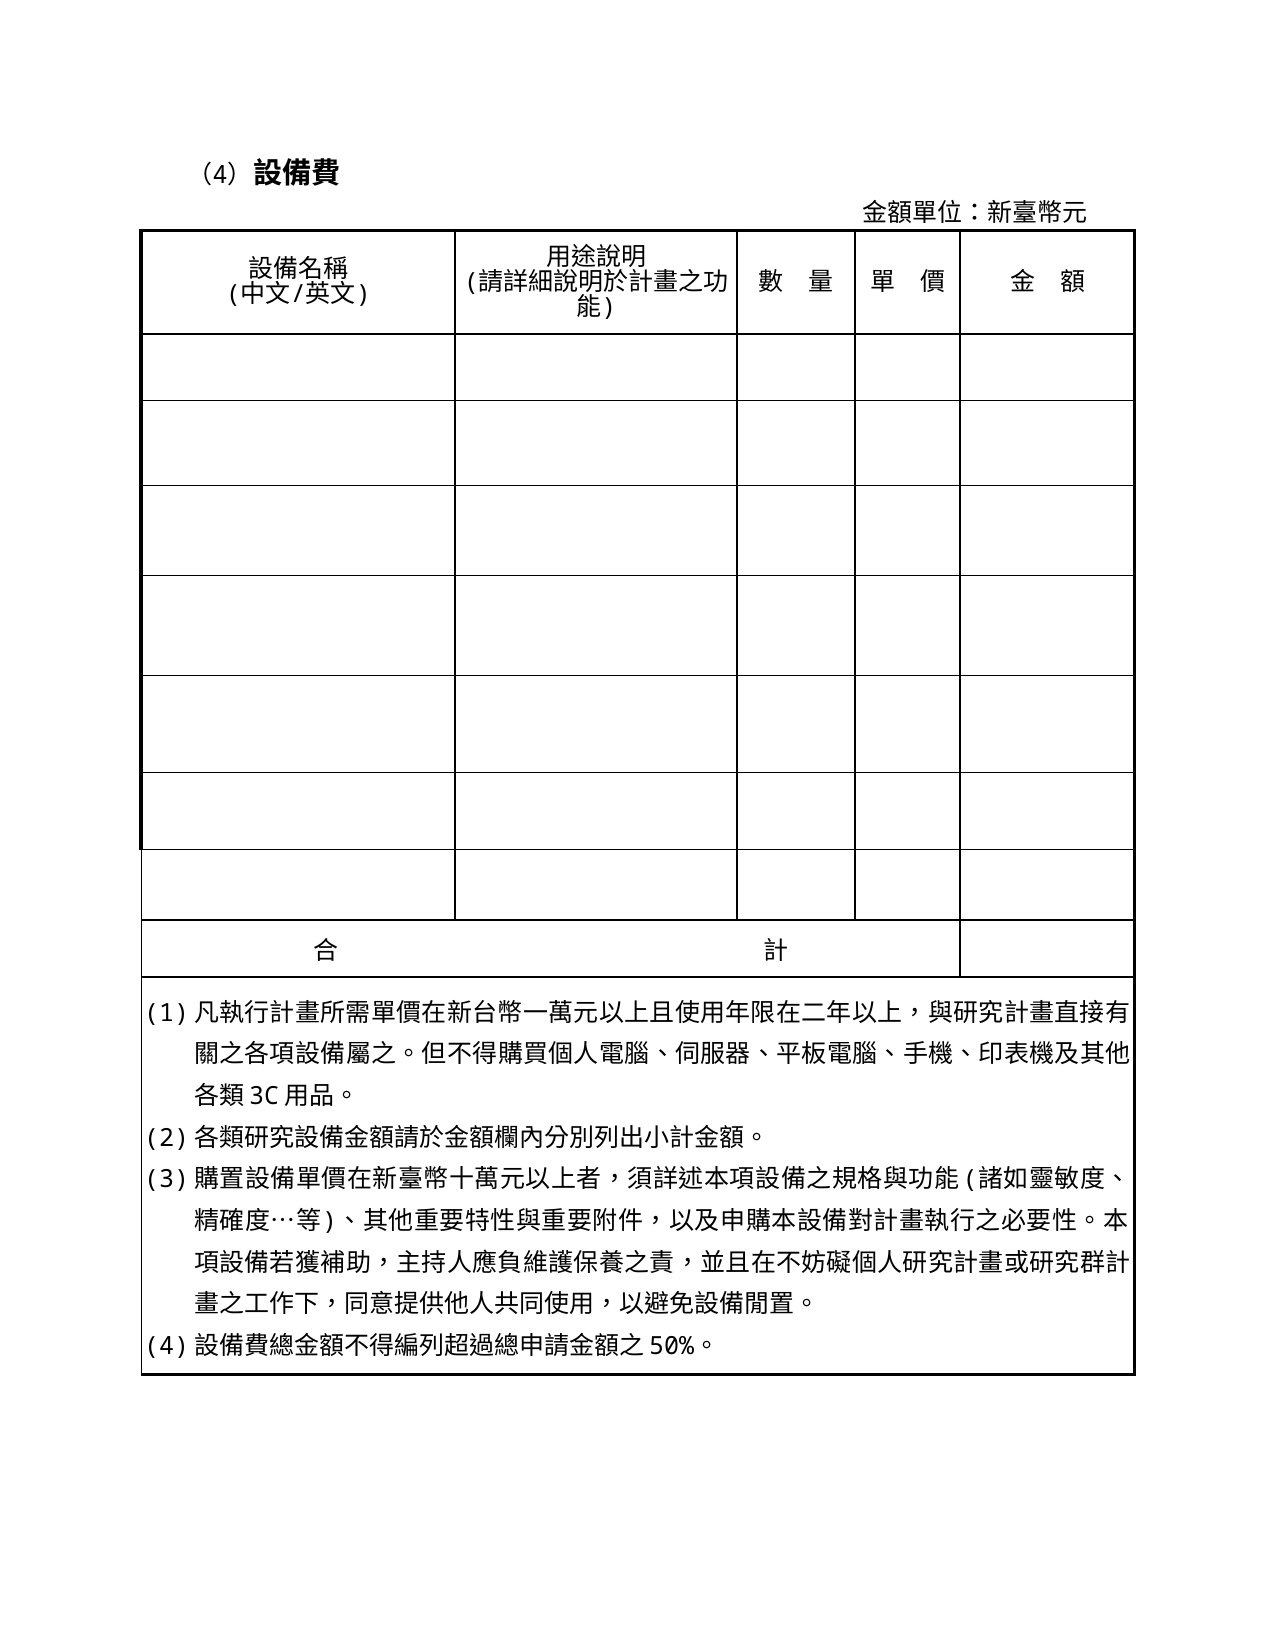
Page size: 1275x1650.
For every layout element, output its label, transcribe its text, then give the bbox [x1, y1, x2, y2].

table_cell [856, 486, 959, 575]
table_cell [738, 486, 854, 575]
table_cell [856, 850, 959, 919]
table_cell [961, 486, 1133, 575]
table_cell [961, 850, 1133, 919]
table_cell [143, 676, 454, 772]
table_cell [143, 486, 454, 575]
table_cell [856, 676, 959, 772]
table_cell [961, 921, 1133, 976]
table_header 數 量 [738, 232, 854, 333]
table_cell [738, 335, 854, 400]
table_cell [456, 676, 736, 772]
table_cell [142, 850, 454, 919]
table_cell [143, 576, 454, 674]
table_cell [456, 335, 736, 400]
table_cell [143, 335, 454, 400]
table_cell [143, 401, 454, 485]
table_cell 合 計 [142, 921, 959, 976]
table_cell [456, 850, 736, 919]
table_cell [738, 676, 854, 772]
table_cell [456, 576, 736, 674]
table_cell 凡執行計畫所需單價在新台幣一萬元以上且使用年限在二年以上，與研究計畫直接有關之各項設備屬之。但不得購買個人電腦、伺服器、平板電腦、手機、印表機及其他各類3C用品。 各類研究設備金額請於金額欄內分別列出小計金額。 購置設備單價在新臺幣十萬元以上者，須詳述本項設備之規格與功能(諸如靈敏度、精確度…等)、其他重要特性與重要附件，以及申購本設備對計畫執行之必要性。本項設備若獲補助，主持人應負維護保養之責，並且在不妨礙個人研究計畫或研究群計畫之工作下，同意提供他人共同使用，以避免設備閒置。 設備費總金額不得編列超過總申請金額之50%。 [142, 978, 1133, 1373]
table_cell [738, 576, 854, 674]
table_header 用途說明 (請詳細說明於計畫之功能) [456, 232, 736, 333]
table_cell [456, 486, 736, 575]
table_header 設備名稱 (中文/英文) [143, 232, 454, 333]
table_cell [961, 676, 1133, 772]
table_cell [856, 401, 959, 485]
table_cell [456, 401, 736, 485]
table_cell [856, 335, 959, 400]
table_header 單 價 [856, 232, 959, 333]
table_cell [961, 401, 1133, 485]
table_header 金 額 [961, 232, 1133, 333]
table_cell [738, 401, 854, 485]
table_cell [738, 773, 854, 848]
table_cell [961, 576, 1133, 674]
table_cell [856, 773, 959, 848]
table_cell [961, 773, 1133, 848]
text 金額單位：新臺幣元 [0, 192, 1087, 228]
list 設備費 [187, 150, 1087, 192]
table_cell [738, 850, 854, 919]
table_cell [456, 773, 736, 848]
table_cell [143, 773, 454, 848]
table_cell [961, 335, 1133, 400]
table_cell [856, 576, 959, 674]
